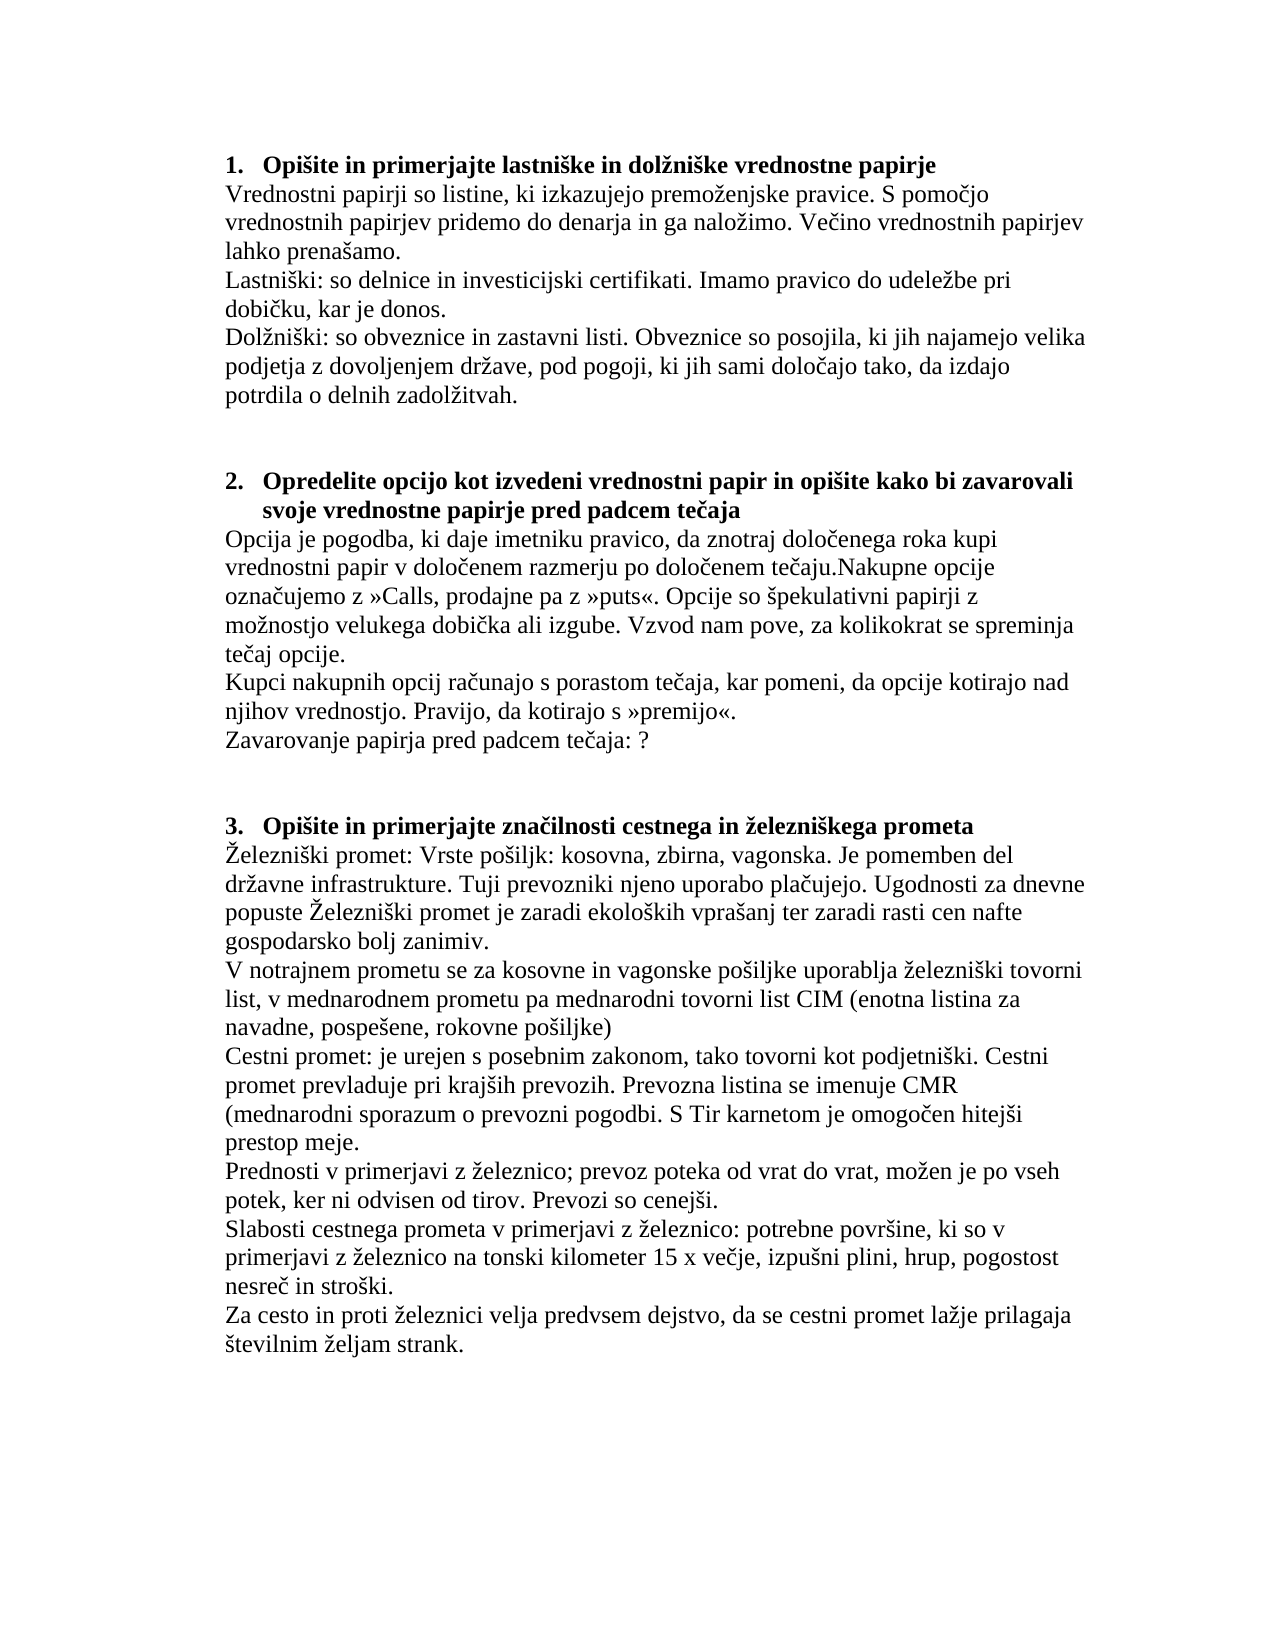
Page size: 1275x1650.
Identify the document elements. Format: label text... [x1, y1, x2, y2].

list Opredelite opcijo kot izvedeni vrednostni papir in opišite kako bi zavarovali svoje vrednostne papirje pred padcem tečaja [225, 466, 1087, 524]
text Za cesto in proti železnici velja predvsem dejstvo, da se cestni promet lažje prilagaja številnim željam strank. [225, 1300, 1087, 1357]
text Lastniški: so delnice in investicijski certifikati. Imamo pravico do udeležbe pri dobičku, kar je donos. [225, 265, 1087, 322]
list Opišite in primerjajte značilnosti cestnega in železniškega prometa [225, 811, 1087, 840]
text Opcija je pogodba, ki daje imetniku pravico, da znotraj določenega roka kupi vrednostni papir v določenem razmerju po določenem tečaju.Nakupne opcije označujemo z »Calls, prodajne pa z »puts«. Opcije so špekulativni papirji z možnostjo velukega dobička ali izgube. Vzvod nam pove, za kolikokrat se spreminja tečaj opcije. [225, 524, 1087, 667]
text Cestni promet: je urejen s posebnim zakonom, tako tovorni kot podjetniški. Cestni promet prevladuje pri krajših prevozih. Prevozna listina se imenuje CMR (mednarodni sporazum o prevozni pogodbi. S Tir karnetom je omogočen hitejši prestop meje. [225, 1041, 1087, 1156]
text Kupci nakupnih opcij računajo s porastom tečaja, kar pomeni, da opcije kotirajo nad njihov vrednostjo. Pravijo, da kotirajo s »premijo«. [225, 667, 1087, 725]
text Slabosti cestnega prometa v primerjavi z železnico: potrebne površine, ki so v primerjavi z železnico na tonski kilometer 15 x večje, izpušni plini, hrup, pogostost nesreč in stroški. [225, 1214, 1087, 1300]
text Zavarovanje papirja pred padcem tečaja: ? [225, 725, 1087, 754]
text V notrajnem prometu se za kosovne in vagonske pošiljke uporablja železniški tovorni list, v mednarodnem prometu pa mednarodni tovorni list CIM (enotna listina za navadne, pospešene, rokovne pošiljke) [225, 955, 1087, 1041]
list Opišite in primerjajte lastniške in dolžniške vrednostne papirje [225, 150, 1087, 179]
text Vrednostni papirji so listine, ki izkazujejo premoženjske pravice. S pomočjo vrednostnih papirjev pridemo do denarja in ga naložimo. Večino vrednostnih papirjev lahko prenašamo. [225, 179, 1087, 265]
text Dolžniški: so obveznice in zastavni listi. Obveznice so posojila, ki jih najamejo velika podjetja z dovoljenjem države, pod pogoji, ki jih sami določajo tako, da izdajo potrdila o delnih zadolžitvah. [225, 322, 1087, 409]
text Prednosti v primerjavi z železnico; prevoz poteka od vrat do vrat, možen je po vseh potek, ker ni odvisen od tirov. Prevozi so cenejši. [225, 1156, 1087, 1214]
text Železniški promet: Vrste pošiljk: kosovna, zbirna, vagonska. Je pomemben del državne infrastrukture. Tuji prevozniki njeno uporabo plačujejo. Ugodnosti za dnevne popuste Železniški promet je zaradi ekoloških vprašanj ter zaradi rasti cen nafte gospodarsko bolj zanimiv. [225, 840, 1087, 955]
